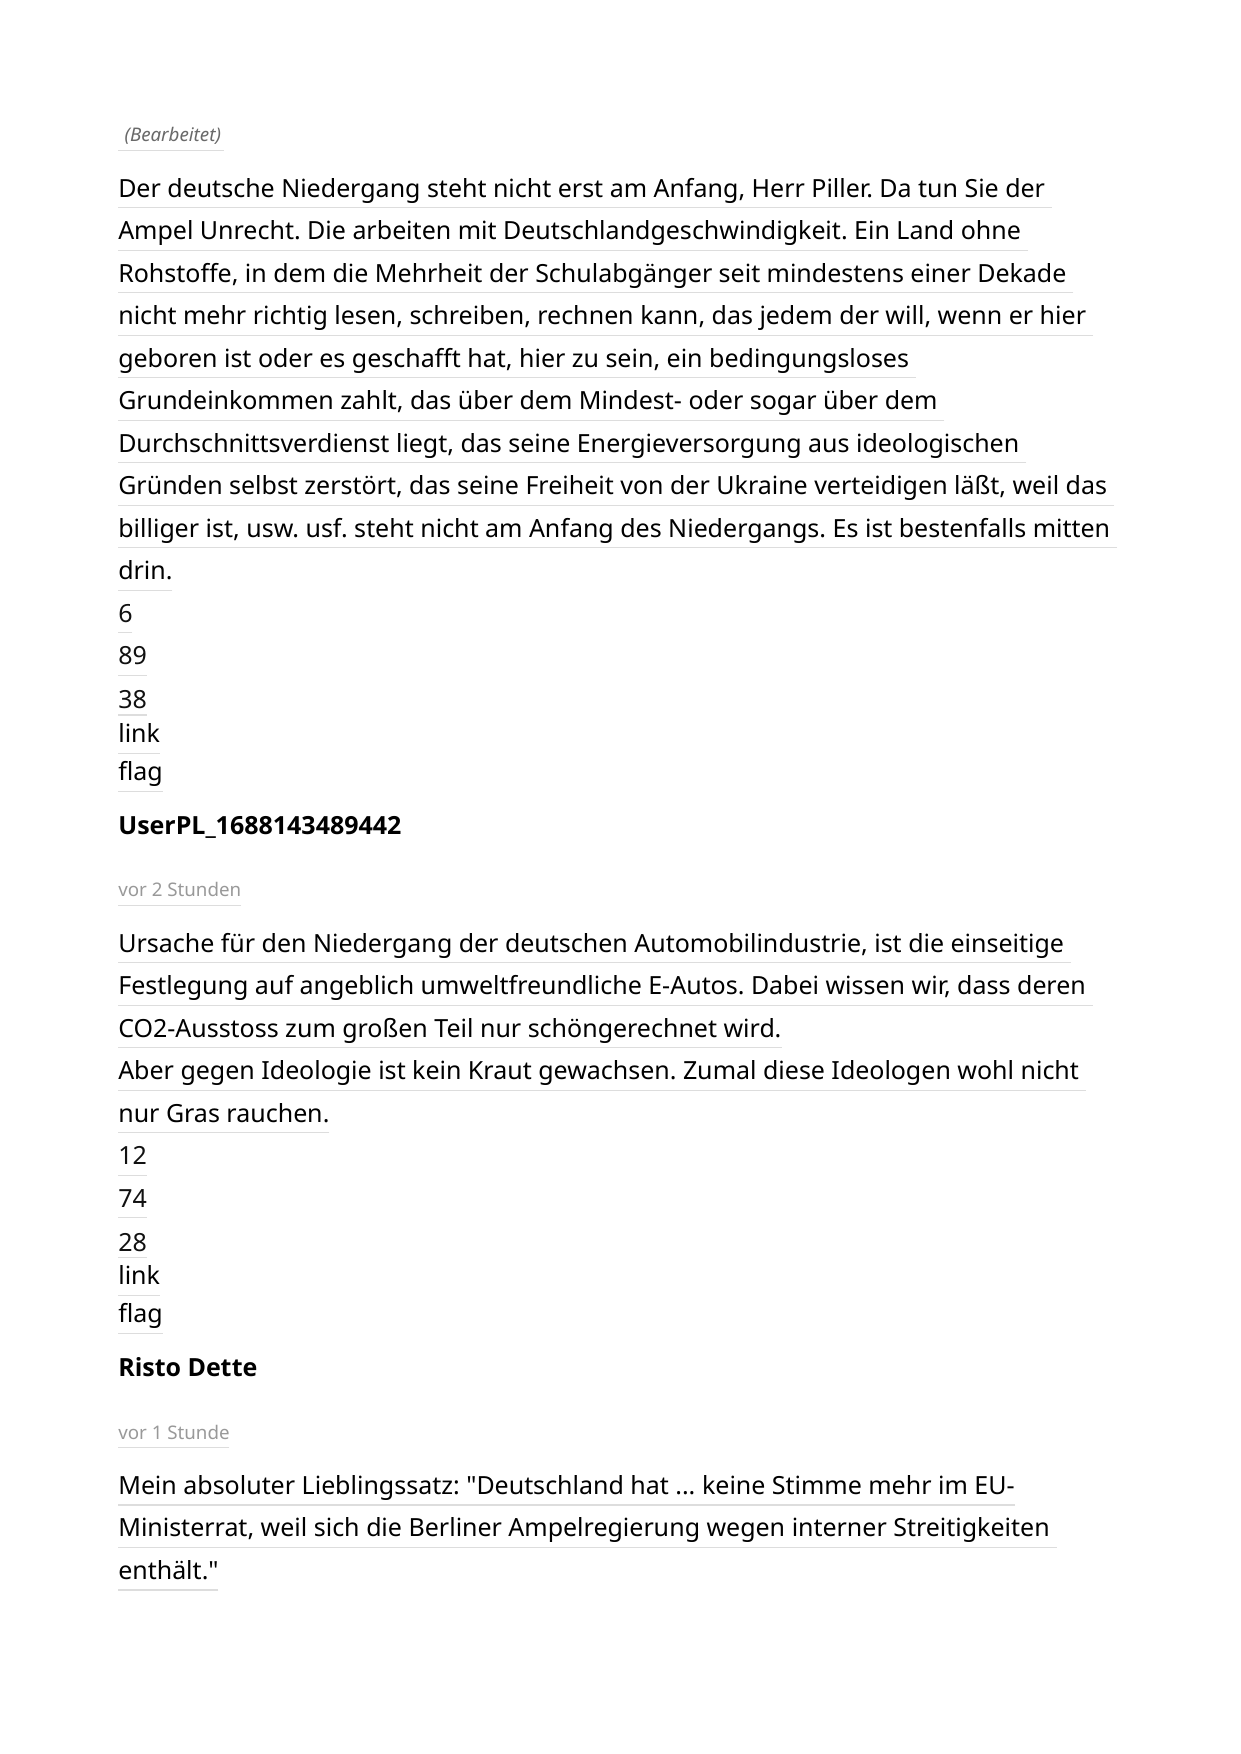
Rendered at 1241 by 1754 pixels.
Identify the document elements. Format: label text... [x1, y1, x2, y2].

text 12 [118, 1138, 1122, 1176]
text UserPL_1688143489442 [118, 807, 1122, 841]
text vor 2 Stunden [118, 877, 1117, 906]
text 6 [118, 595, 1122, 633]
text 38 [118, 680, 1122, 716]
text Mein absoluter Lieblingssatz: "Deutschland hat ... keine Stimme mehr im EU-Ministerrat, weil sich die Berliner Ampelregierung wegen interner Streitigkeiten enthält." [118, 1468, 1122, 1633]
text Ursache für den Niedergang der deutschen Automobilindustrie, ist die einseitige Festlegung auf angeblich umweltfreundliche E-Autos. Dabei wissen wir, dass deren CO2-Ausstoss zum großen Teil nur schöngerechnet wird. Aber gegen Ideologie ist kein Kraut gewachsen. Zumal diese Ideologen wohl nicht nur Gras rauchen. [118, 925, 1122, 1133]
text vor 1 Stunde [118, 1419, 1117, 1448]
text 89 [118, 638, 1122, 676]
text 74 [118, 1180, 1122, 1218]
text link [118, 1258, 1122, 1296]
text Risto Dette [118, 1350, 1122, 1384]
text (Bearbeitet) [118, 118, 1122, 151]
text Der deutsche Niedergang steht nicht erst am Anfang, Herr Piller. Da tun Sie der Ampel Unrecht. Die arbeiten mit Deutschlandgeschwindigkeit. Ein Land ohne Rohstoffe, in dem die Mehrheit der Schulabgänger seit mindestens einer Dekade nicht mehr richtig lesen, schreiben, rechnen kann, das jedem der will, wenn er hier geboren ist oder es geschafft hat, hier zu sein, ein bedingungsloses Grundeinkommen zahlt, das über dem Mindest- oder sogar über dem Durchschnittsverdienst liegt, das seine Energieversorgung aus ideologischen Gründen selbst zerstört, das seine Freiheit von der Ukraine verteidigen läßt, weil das billiger ist, usw. usf. steht nicht am Anfang des Niedergangs. Es ist bestenfalls mitten drin. [118, 170, 1122, 591]
text link [118, 716, 1122, 754]
text flag [118, 754, 1122, 792]
text 28 [118, 1223, 1122, 1258]
text flag [118, 1296, 1122, 1334]
